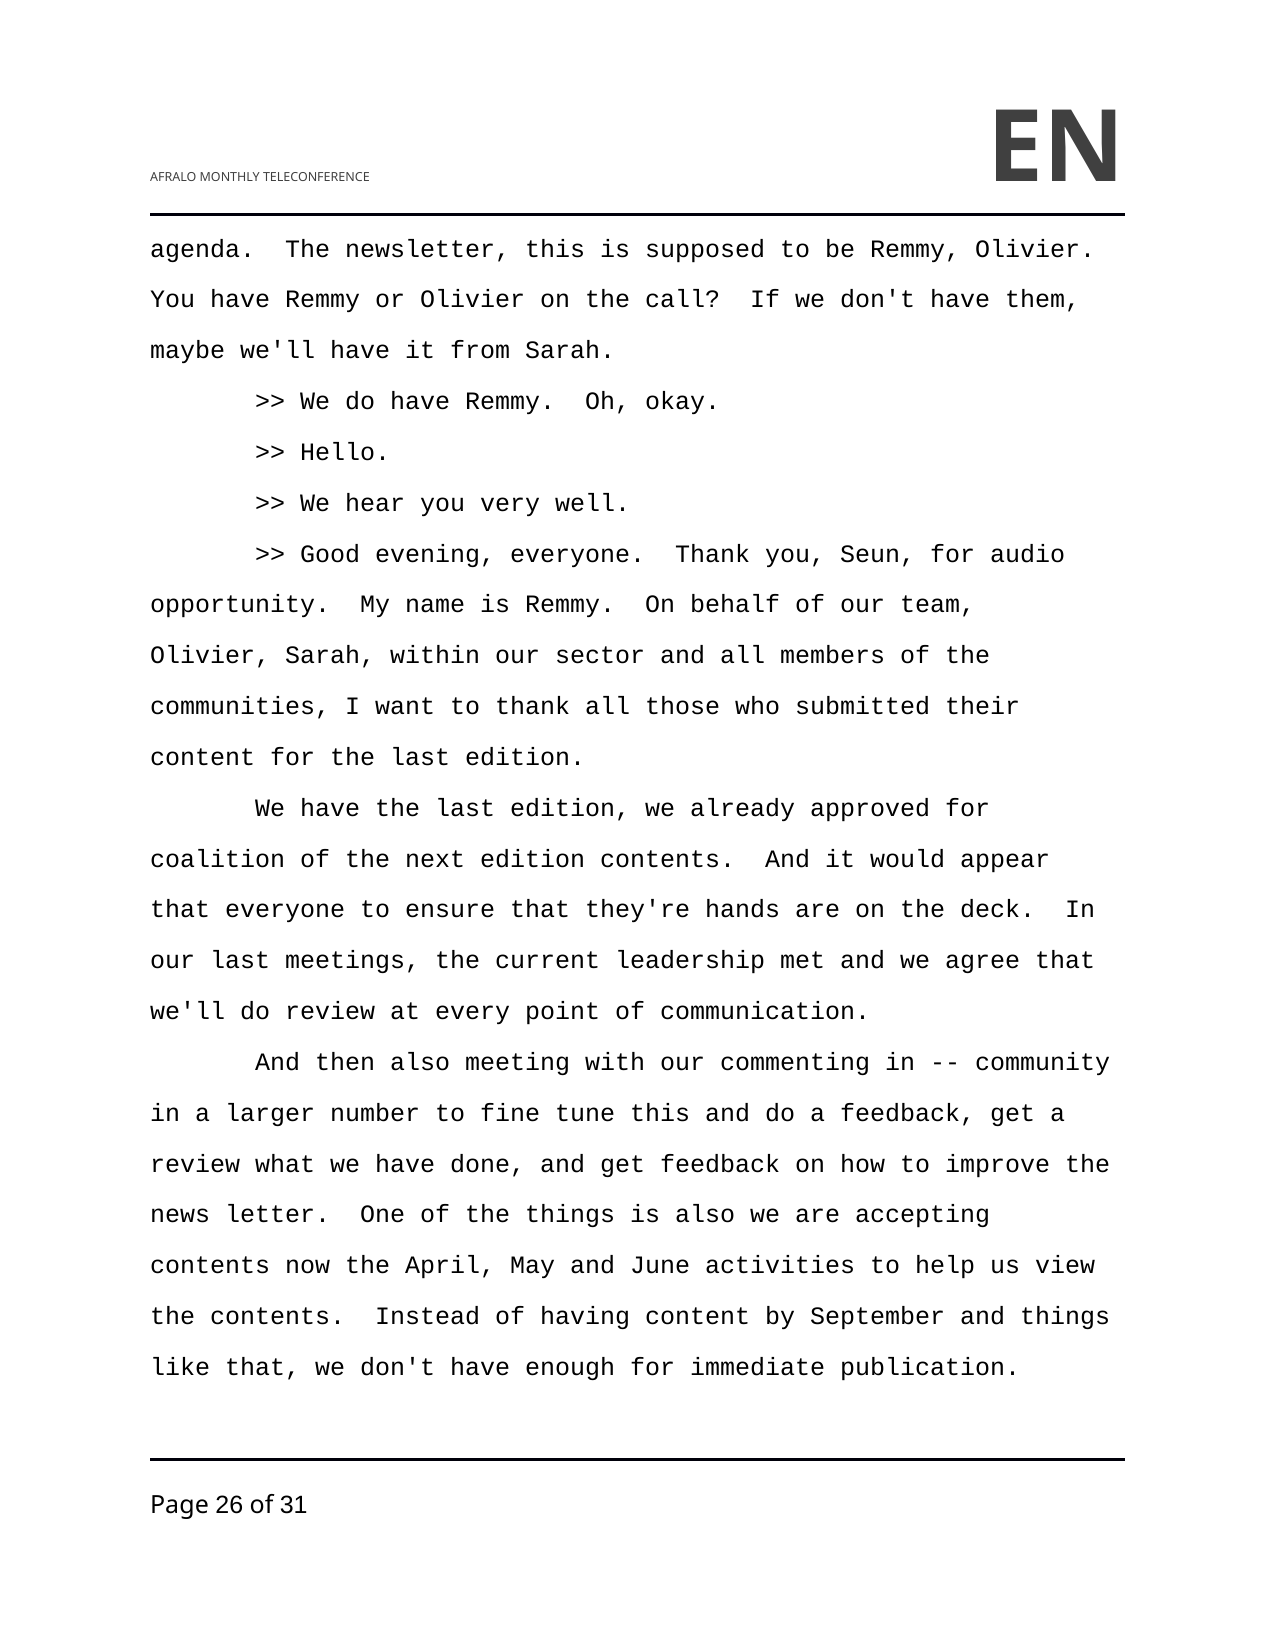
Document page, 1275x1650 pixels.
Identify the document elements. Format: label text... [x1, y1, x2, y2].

text >> Good evening, everyone. Thank you, Seun, for audio opportunity. My name is Remmy. On behalf of our team, Olivier, Sarah, within our sector and all members of the communities, I want to thank all those who submitted their content for the last edition. [150, 521, 1110, 776]
text And then also meeting with our commenting in ‑‑ community in a larger number to fine tune this and do a feedback, get a review what we have done, and get feedback on how to improve the news letter. One of the things is also we are accepting contents now the April, May and June activities to help us view the contents. Instead of having content by September and things like that, we don't have enough for immediate publication. [150, 1030, 1110, 1386]
text >> We hear you very well. [150, 471, 1110, 521]
text agenda. The newsletter, this is supposed to be Remmy, Olivier. You have Remmy or Olivier on the call? If we don't have them, maybe we'll have it from Sarah. [150, 216, 1110, 369]
text >> Hello. [150, 420, 1110, 471]
text >> We do have Remmy. Oh, okay. [150, 369, 1110, 420]
text We have the last edition, we already approved for coalition of the next edition contents. And it would appear that everyone to ensure that they're hands are on the deck. In our last meetings, the current leadership met and we agree that we'll do review at every point of communication. [150, 776, 1110, 1030]
